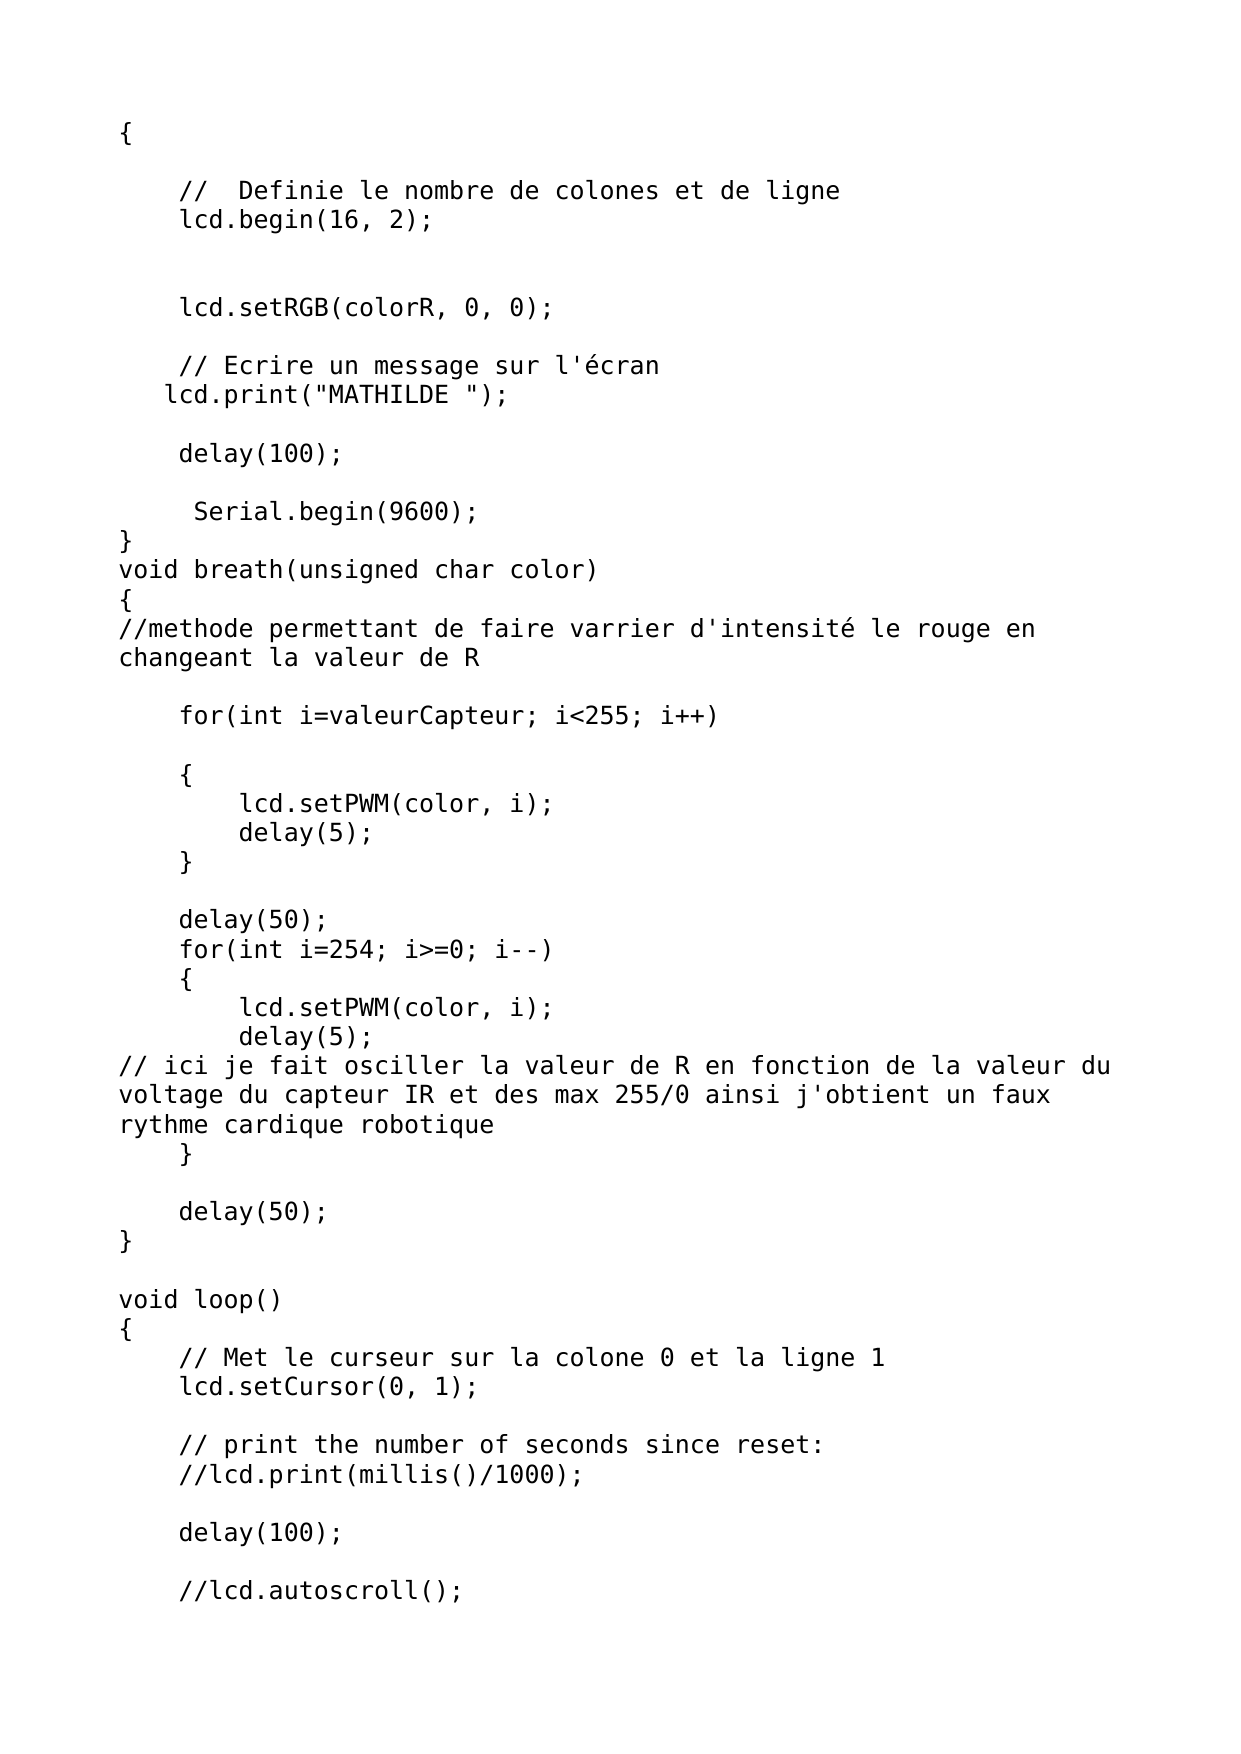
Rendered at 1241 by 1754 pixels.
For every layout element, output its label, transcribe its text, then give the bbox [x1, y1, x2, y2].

text { // Definie le nombre de colones et de ligne lcd.begin(16, 2); lcd.setRGB(colorR, 0, 0); // Ecrire un message sur l'écran lcd.print("MATHILDE "); delay(100); Serial.begin(9600); } void breath(unsigned char color) { //methode permettant de faire varrier d'intensité le rouge en changeant la valeur de R for(int i=valeurCapteur; i<255; i++) { lcd.setPWM(color, i); delay(5); } delay(50); for(int i=254; i>=0; i--) { lcd.setPWM(color, i); delay(5); // ici je fait osciller la valeur de R en fonction de la valeur du voltage du capteur IR et des max 255/0 ainsi j'obtient un faux rythme cardique robotique } delay(50); } void loop() { // Met le curseur sur la colone 0 et la ligne 1 lcd.setCursor(0, 1); // print the number of seconds since reset: //lcd.print(millis()/1000); delay(100); //lcd.autoscroll(); [118, 118, 1122, 1635]
